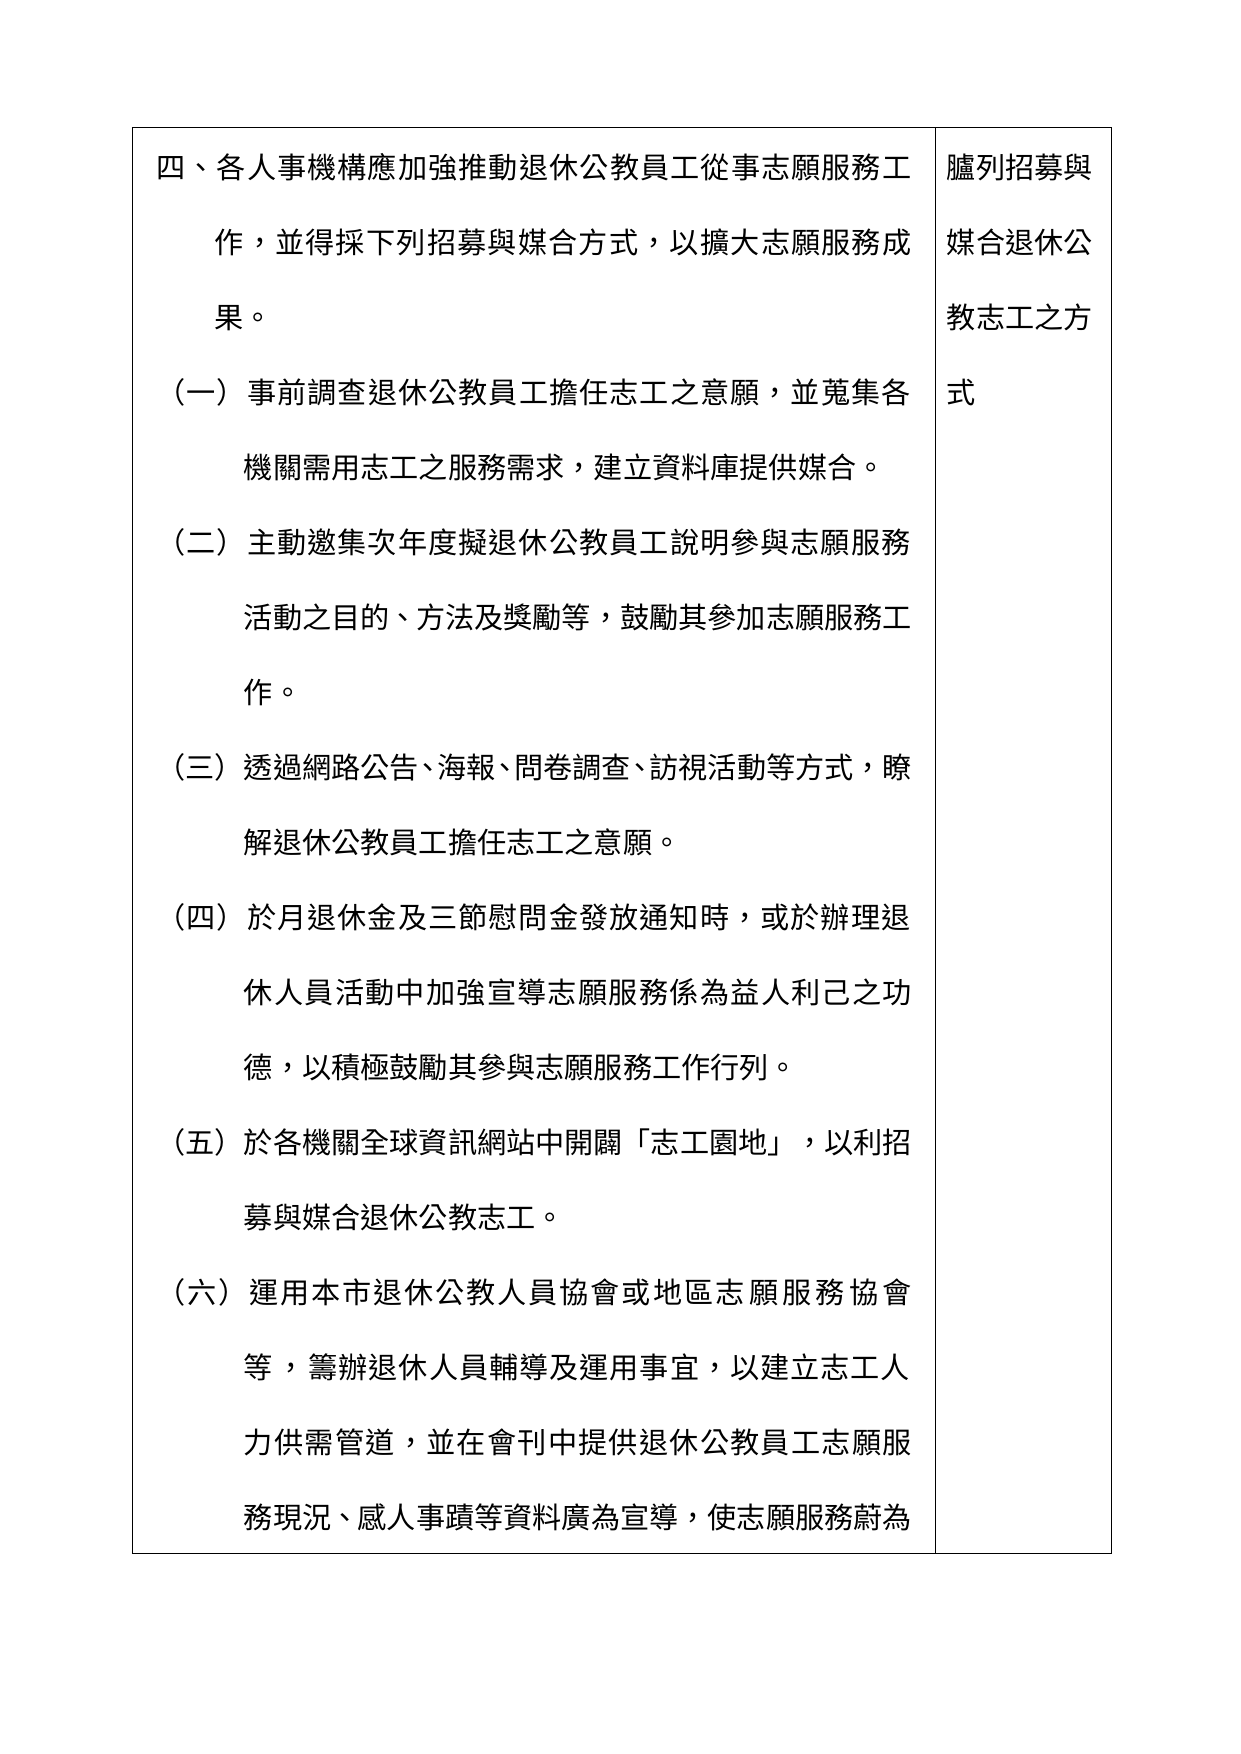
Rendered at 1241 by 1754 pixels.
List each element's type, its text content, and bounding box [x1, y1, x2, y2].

table_cell 四、各人事機構應加強推動退休公教員工從事志願服務工作，並得採下列招募與媒合方式，以擴大志願服務成果。 （一）事前調查退休公教員工擔任志工之意願，並蒐集各機關需用志工之服務需求，建立資料庫提供媒合。 （二）主動邀集次年度擬退休公教員工說明參與志願服務活動之目的、方法及獎勵等，鼓勵其參加志願服務工作。 （三）透過網路公告、海報、問卷調查、訪視活動等方式，瞭解退休公教員工擔任志工之意願。 （四）於月退休金及三節慰問金發放通知時，或於辦理退休人員活動中加強宣導志願服務係為益人利己之功德，以積極鼓勵其參與志願服務工作行列。 （五）於各機關全球資訊網站中開闢「志工園地」，以利招募與媒合退休公教志工。 （六）運用本市退休公教人員協會或地區志願服務協會等，籌辦退休人員輔導及運用事宜，以建立志工人力供需管道，並在會刊中提供退休公教員工志願服務現況、感人事蹟等資料廣為宣導，使志願服務蔚為 [133, 128, 935, 1553]
table_cell 臚列招募與媒合退休公教志工之方式 [936, 128, 1111, 1553]
